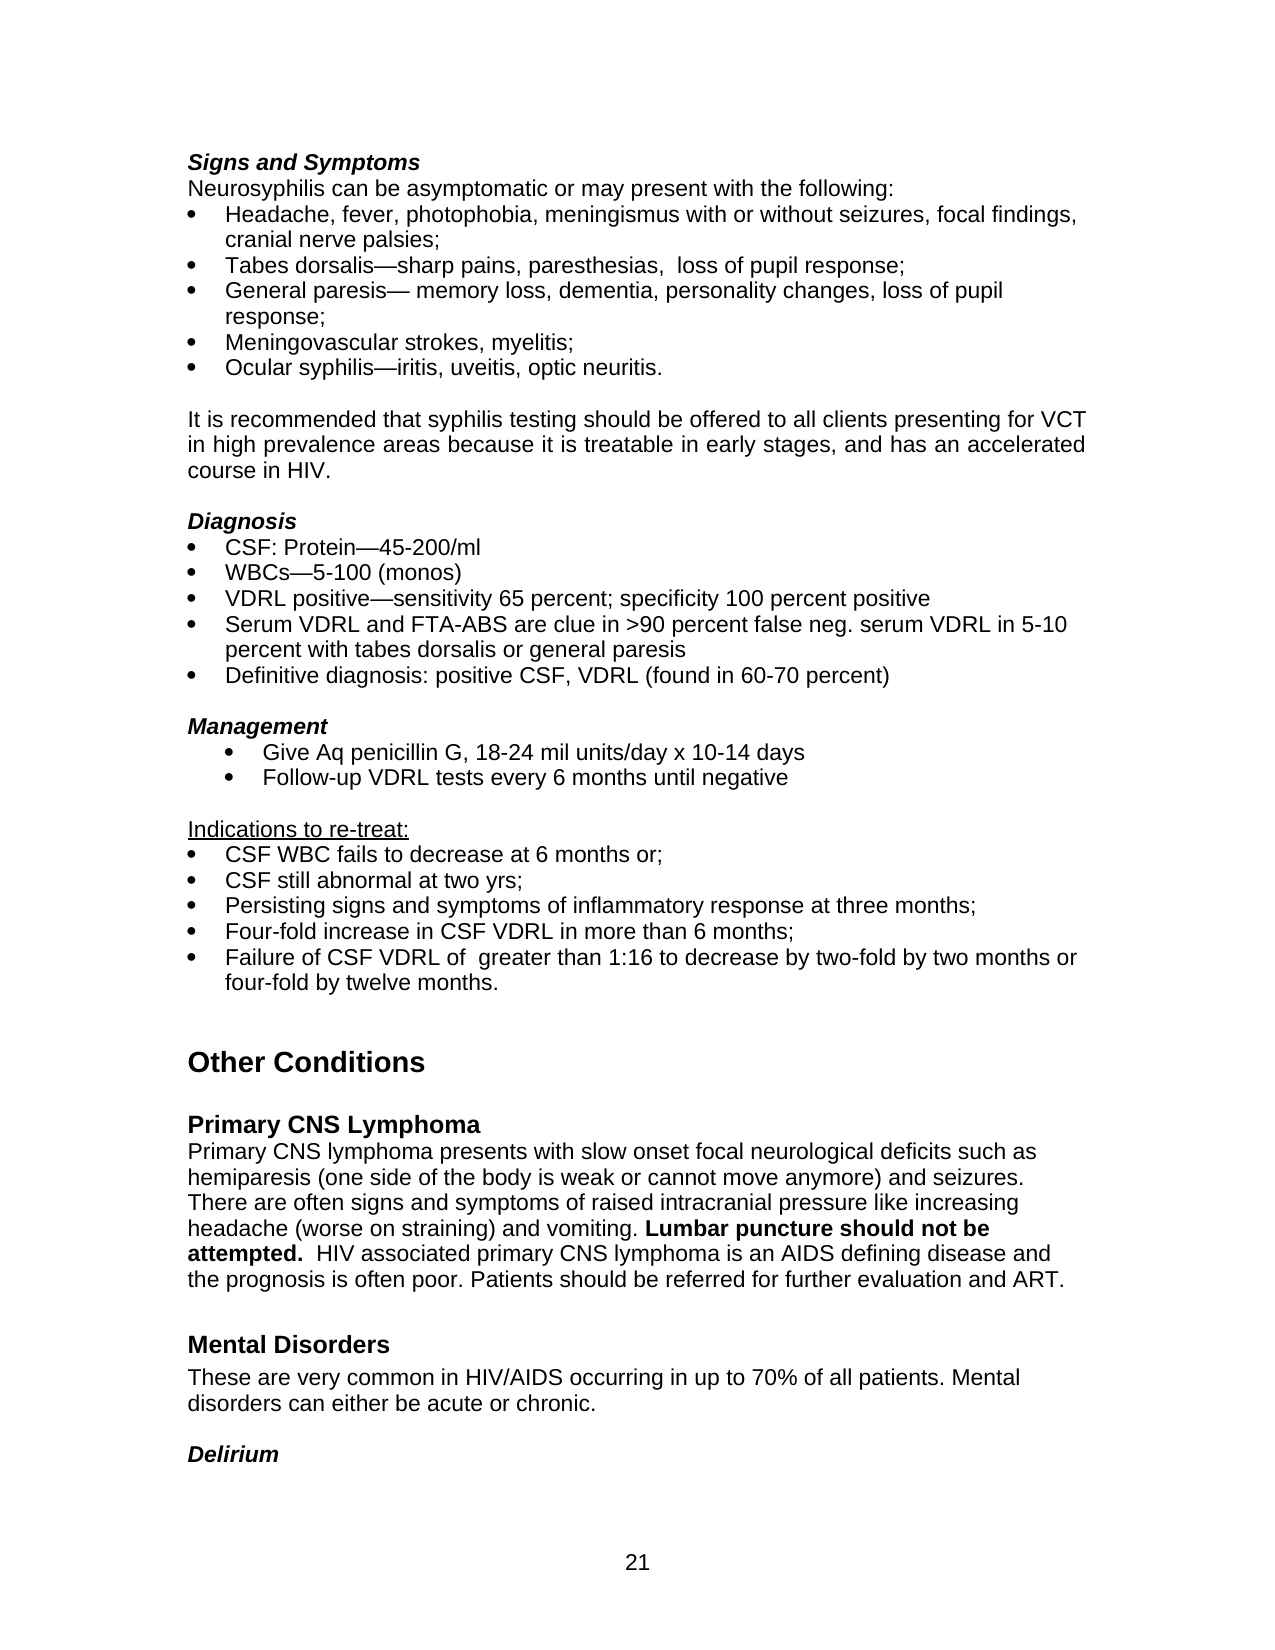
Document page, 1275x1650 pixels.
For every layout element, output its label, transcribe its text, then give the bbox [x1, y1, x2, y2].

text Delirium [187, 1442, 1087, 1467]
list CSF WBC fails to decrease at 6 months or; [187, 842, 1087, 867]
subtitle Other Conditions [187, 1046, 1087, 1079]
text It is recommended that syphilis testing should be offered to all clients presenting for VCT in high prevalence areas because it is treatable in early stages, and has an accelerated course in HIV. [187, 406, 1087, 483]
text Primary CNS Lymphoma [187, 1111, 1087, 1139]
list Failure of CSF VDRL of greater than 1:16 to decrease by two-fold by two months or four-fold by twelve months. [187, 944, 1087, 996]
list CSF still abnormal at two yrs; [187, 867, 1087, 893]
text Neurosyphilis can be asymptomatic or may present with the following: [187, 176, 1087, 201]
list WBCs—5-100 (monos) [187, 560, 1087, 586]
text These are very common in HIV/AIDS occurring in up to 70% of all patients. Mental disorders can either be acute or chronic. [187, 1365, 1087, 1416]
list Four-fold increase in CSF VDRL in more than 6 months; [187, 919, 1087, 944]
list Follow-up VDRL tests every 6 months until negative [225, 765, 1087, 791]
list Persisting signs and symptoms of inflammatory response at three months; [187, 893, 1087, 919]
list Give Aq penicillin G, 18-24 mil units/day x 10-14 days [225, 739, 1087, 765]
list Headache, fever, photophobia, meningismus with or without seizures, focal findings, cranial nerve palsies; [187, 201, 1087, 252]
list Serum VDRL and FTA-ABS are clue in >90 percent false neg. serum VDRL in 5-10 percent with tabes dorsalis or general paresis [187, 611, 1087, 662]
list Meningovascular strokes, myelitis; [187, 329, 1087, 355]
list Ocular syphilis—iritis, uveitis, optic neuritis. [187, 355, 1087, 381]
text Diagnosis [187, 509, 1087, 534]
text Primary CNS lymphoma presents with slow onset focal neurological deficits such as hemiparesis (one side of the body is weak or cannot move anymore) and seizures. There are often signs and symptoms of raised intracranial pressure like increasing headache (worse on straining) and vomiting. Lumbar puncture should not be attempted. HIV associated primary CNS lymphoma is an AIDS defining disease and the prognosis is often poor. Patients should be referred for further evaluation and ART. [187, 1139, 1087, 1292]
text Signs and Symptoms [187, 150, 1087, 176]
list VDRL positive—sensitivity 65 percent; specificity 100 percent positive [187, 586, 1087, 611]
subtitle Mental Disorders [187, 1331, 1087, 1358]
list Tabes dorsalis—sharp pains, paresthesias, loss of pupil response; [187, 252, 1087, 278]
text Management [187, 714, 1087, 739]
list Definitive diagnosis: positive CSF, VDRL (found in 60-70 percent) [187, 662, 1087, 688]
text Indications to re-treat: [187, 816, 1087, 842]
list General paresis— memory loss, dementia, personality changes, loss of pupil response; [187, 278, 1087, 329]
list CSF: Protein—45-200/ml [187, 534, 1087, 560]
